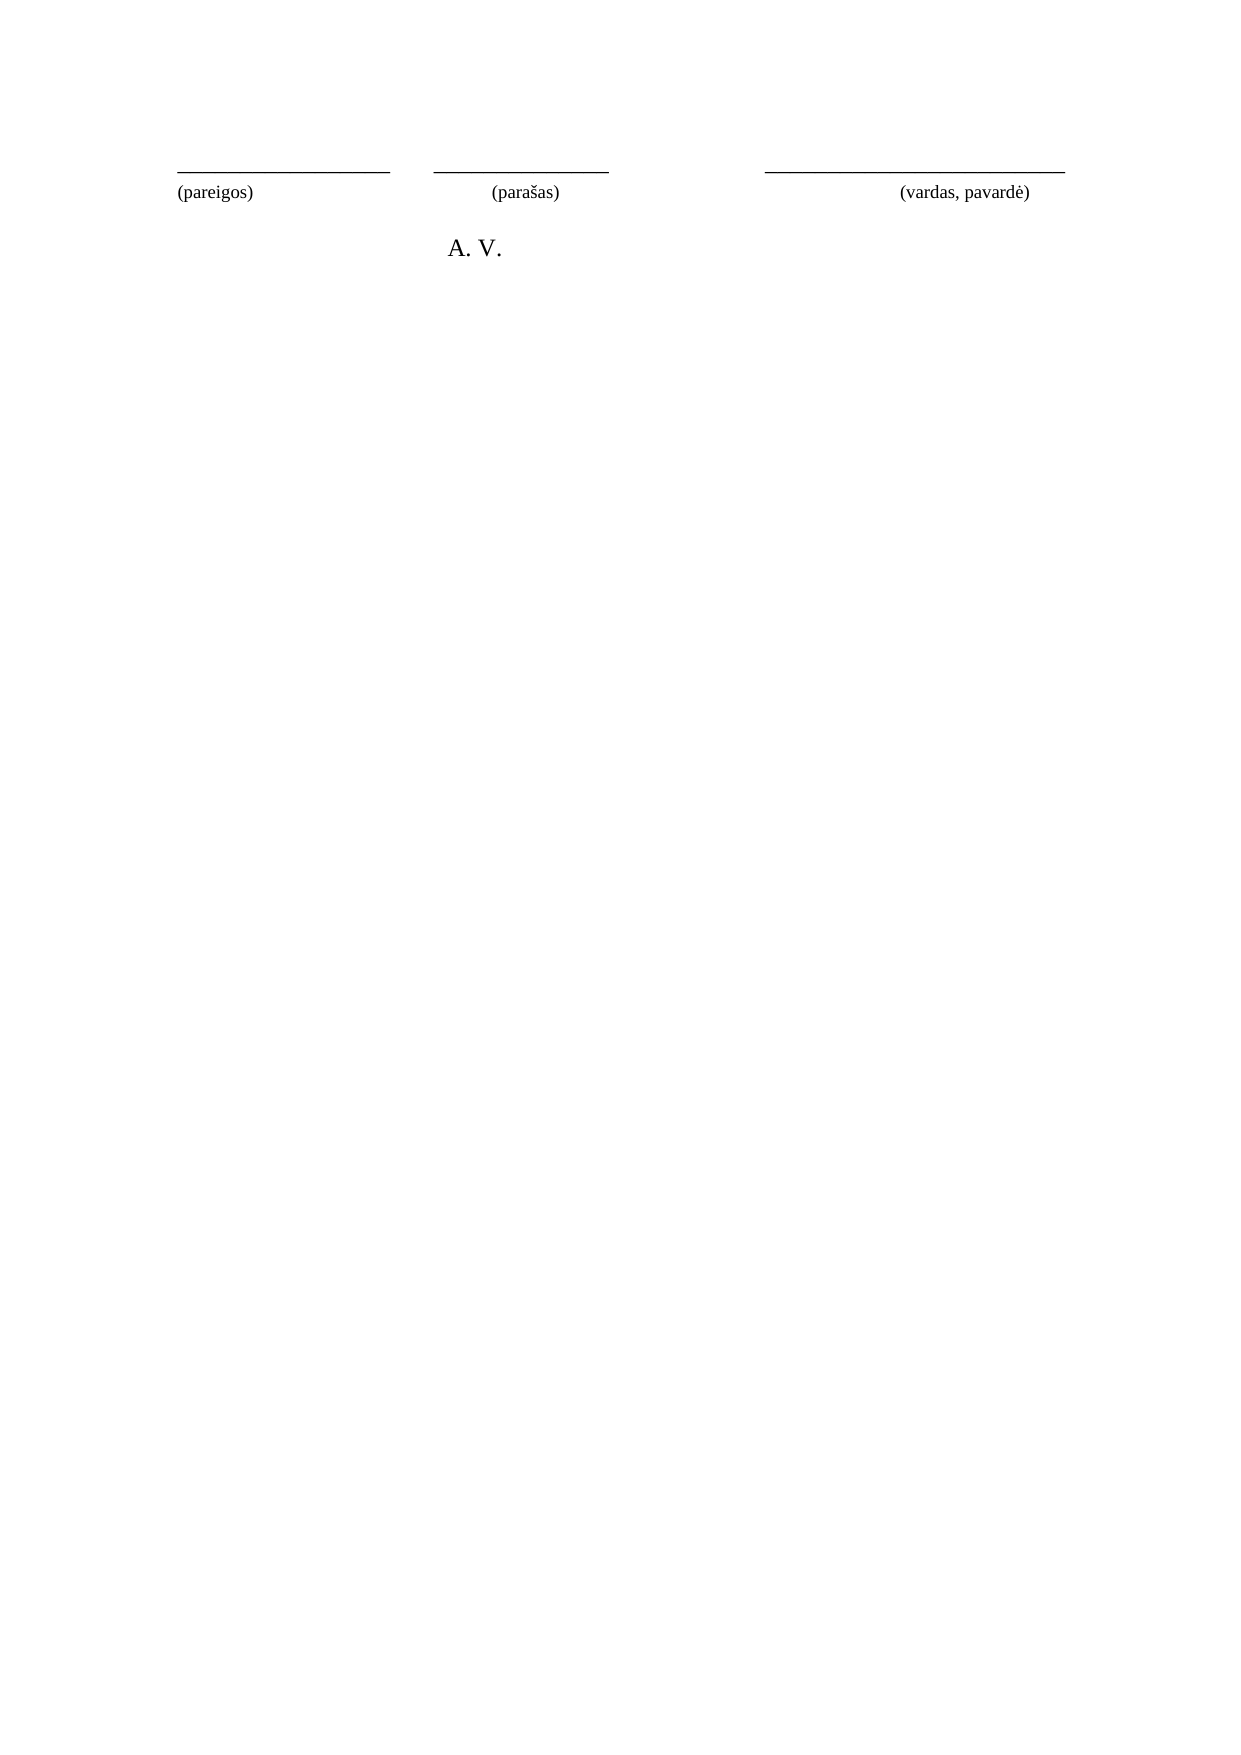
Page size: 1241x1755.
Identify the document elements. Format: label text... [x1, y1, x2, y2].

text (pareigos) (parašas) (vardas, pavardė) [177, 176, 1122, 204]
text _________________ ______________ ________________________ [177, 147, 1122, 176]
text A. V. [312, 233, 1122, 262]
